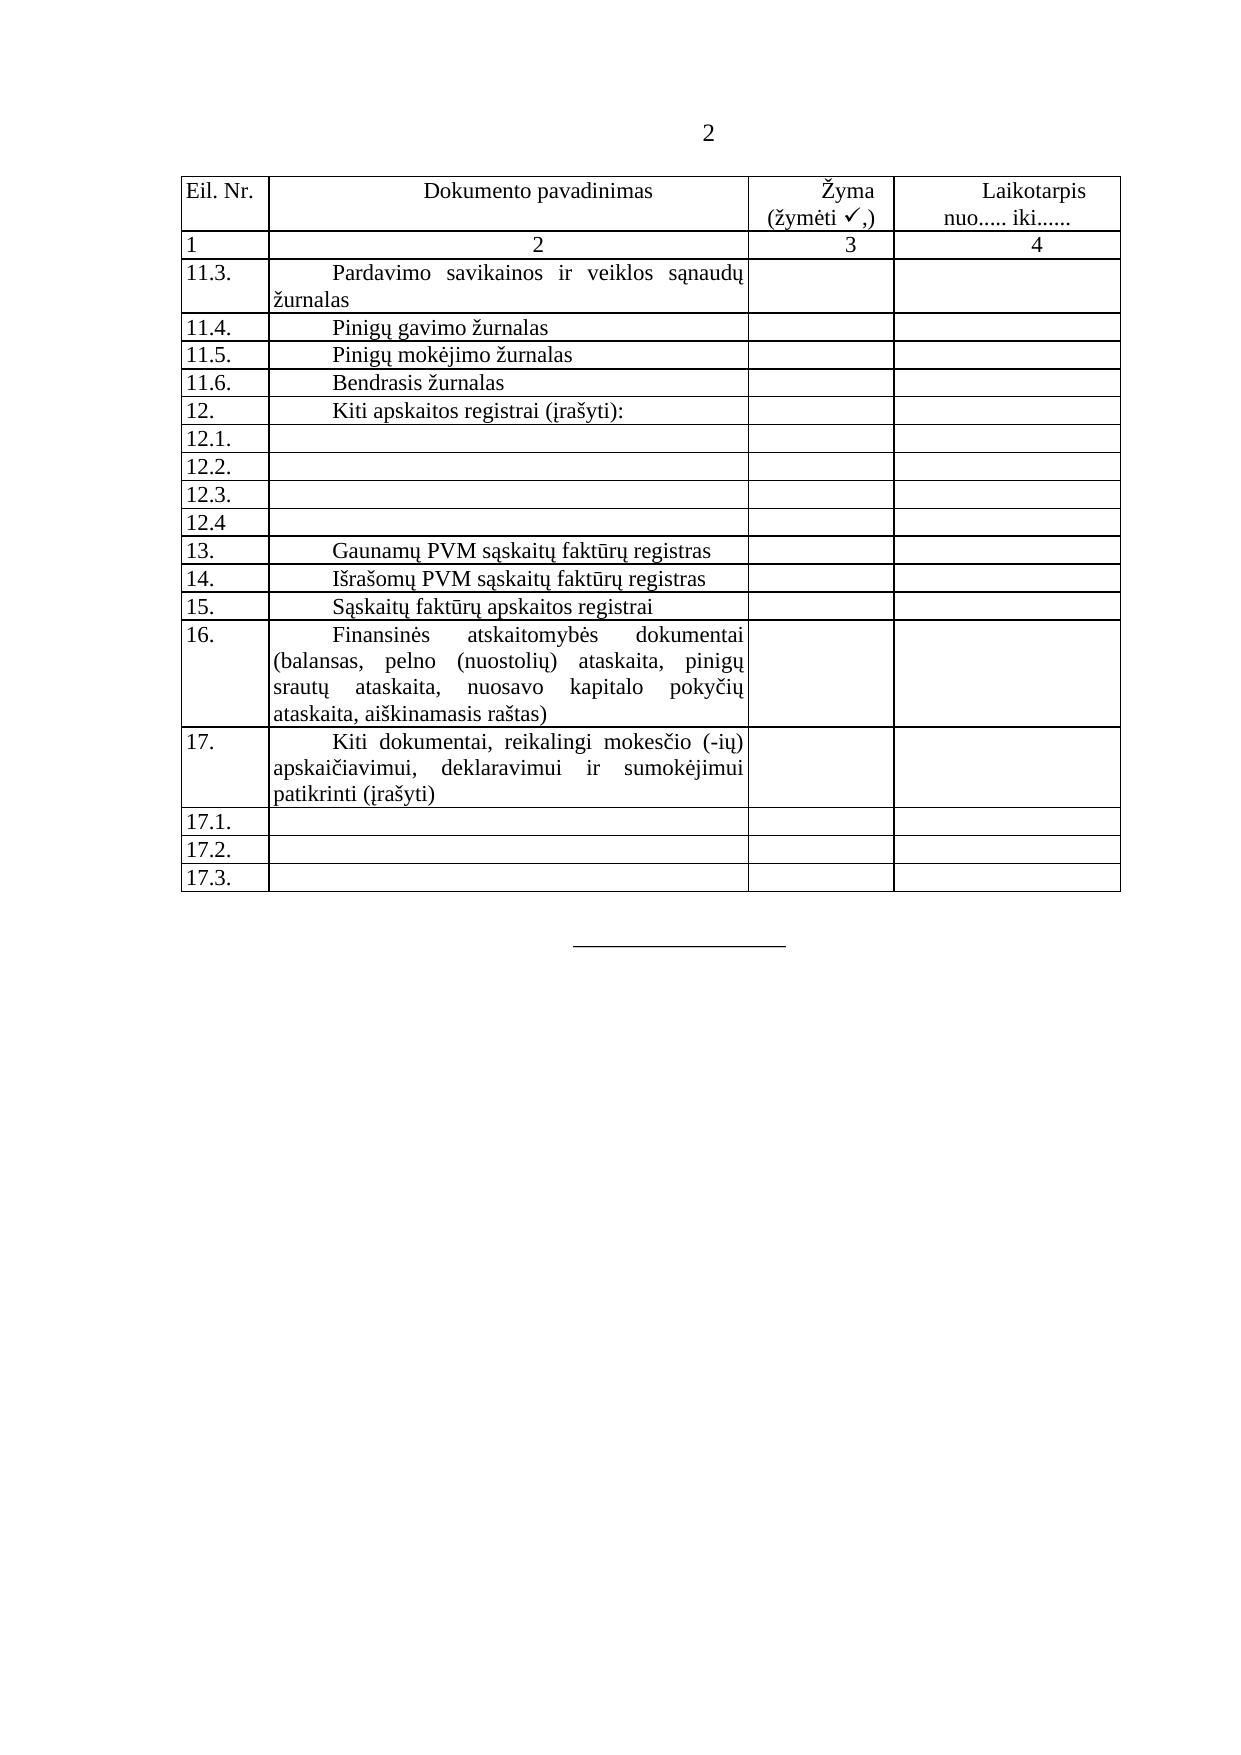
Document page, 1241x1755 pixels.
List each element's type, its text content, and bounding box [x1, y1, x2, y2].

table_cell [749, 342, 893, 368]
table_cell Pinigų gavimo žurnalas [270, 314, 748, 340]
table_header Eil. Nr. [182, 177, 268, 230]
table_cell [749, 621, 893, 726]
table_cell [749, 397, 893, 424]
table_cell [895, 808, 1120, 835]
table_cell [270, 864, 748, 891]
table_cell [895, 864, 1120, 891]
table_cell 11.6. [182, 370, 268, 396]
table_cell 11.5. [182, 342, 268, 368]
table_cell 13. [182, 537, 268, 563]
table_header Žyma (žymėti ,V) [749, 177, 893, 230]
table_cell [895, 509, 1120, 535]
table_header Dokumento pavadinimas [270, 177, 748, 230]
table_cell [749, 593, 893, 619]
table_cell [749, 314, 893, 340]
table_cell 12. [182, 397, 268, 424]
table_cell 11.4. [182, 314, 268, 340]
table_cell [270, 425, 748, 452]
table_cell Kiti dokumentai, reikalingi mokesčio (-ių) apskaičiavimui, deklaravimui ir sumokėjimui patikrinti (įrašyti) [270, 728, 748, 807]
table_cell [895, 565, 1120, 591]
table_cell [895, 260, 1120, 312]
table_cell 11.3. [182, 260, 268, 312]
table_cell 15. [182, 593, 268, 619]
table_cell Gaunamų PVM sąskaitų faktūrų registras [270, 537, 748, 563]
table_cell Sąskaitų faktūrų apskaitos registrai [270, 593, 748, 619]
table_cell [749, 808, 893, 835]
table_cell [749, 481, 893, 507]
table_cell [749, 509, 893, 535]
table_cell 12.1. [182, 425, 268, 452]
table_cell [749, 728, 893, 807]
table_cell [749, 537, 893, 563]
table_cell 12.2. [182, 453, 268, 479]
table_cell Finansinės atskaitomybės dokumentai (balansas, pelno (nuostolių) ataskaita, pinigų srautų ataskaita, nuosavo kapitalo pokyčių ataskaita, aiškinamasis raštas) [270, 621, 748, 726]
table_cell 12.3. [182, 481, 268, 507]
table_cell Pardavimo savikainos ir veiklos sąnaudų žurnalas [270, 260, 748, 312]
table_cell [749, 565, 893, 591]
table_cell [749, 370, 893, 396]
table_cell [270, 836, 748, 863]
table_cell [749, 836, 893, 863]
table_cell [749, 425, 893, 452]
text _________________ [177, 921, 1181, 949]
table_cell 17.2. [182, 836, 268, 863]
table_cell [895, 342, 1120, 368]
table_cell 12.4 [182, 509, 268, 535]
table_cell [895, 836, 1120, 863]
table_cell [749, 260, 893, 312]
table_cell 2 [270, 232, 748, 258]
table_cell Kiti apskaitos registrai (įrašyti): [270, 397, 748, 424]
table_cell [895, 621, 1120, 726]
table_cell [895, 481, 1120, 507]
table_cell [895, 593, 1120, 619]
table_cell [270, 453, 748, 479]
table_cell [895, 425, 1120, 452]
table_cell [895, 728, 1120, 807]
table_cell 17.3. [182, 864, 268, 891]
table_cell [749, 864, 893, 891]
table_cell Bendrasis žurnalas [270, 370, 748, 396]
table_cell Išrašomų PVM sąskaitų faktūrų registras [270, 565, 748, 591]
table_cell [270, 808, 748, 835]
table_cell [895, 453, 1120, 479]
table_cell 1 [182, 232, 268, 258]
table_cell [270, 481, 748, 507]
table_header Laikotarpis nuo..... iki...... [895, 177, 1120, 230]
table_cell [895, 397, 1120, 424]
table_cell 17.1. [182, 808, 268, 835]
table_cell [895, 537, 1120, 563]
table_cell 4 [895, 232, 1120, 258]
table_cell 14. [182, 565, 268, 591]
table_cell 17. [182, 728, 268, 807]
table_cell [270, 509, 748, 535]
table_cell Pinigų mokėjimo žurnalas [270, 342, 748, 368]
table_cell [895, 370, 1120, 396]
table_cell 16. [182, 621, 268, 726]
table_cell [895, 314, 1120, 340]
table_cell [749, 453, 893, 479]
table_cell 3 [749, 232, 893, 258]
